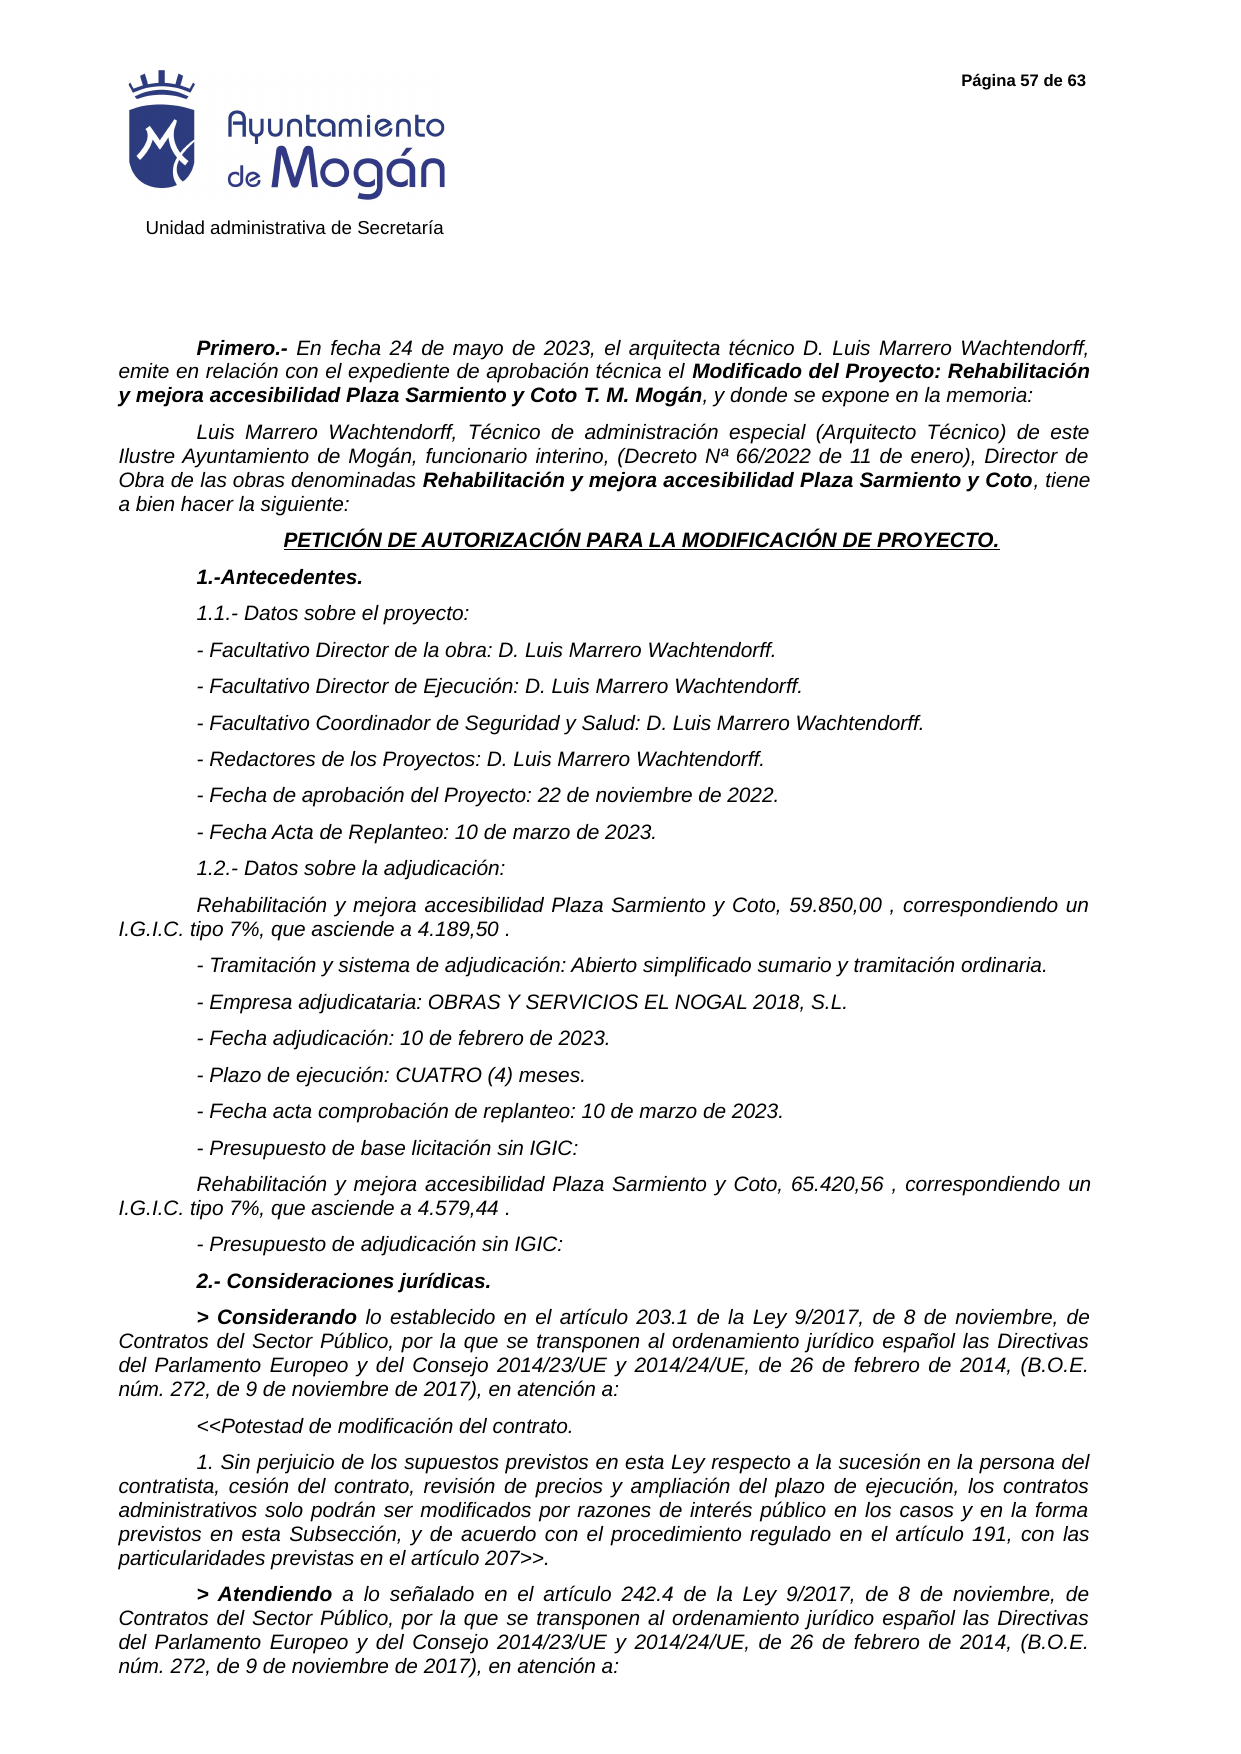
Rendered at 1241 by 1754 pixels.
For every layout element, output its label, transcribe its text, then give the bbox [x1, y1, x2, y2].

text 1.1.- Datos sobre el proyecto: [118, 601, 1092, 625]
text - Fecha acta comprobación de replanteo: 10 de marzo de 2023. [118, 1099, 1092, 1123]
text - Fecha adjudicación: 10 de febrero de 2023. [118, 1026, 1092, 1050]
text - Facultativo Coordinador de Seguridad y Salud: D. Luis Marrero Wachtendorff. [118, 710, 1092, 734]
text 1.-Antecedentes. [118, 564, 1092, 588]
text - Fecha Acta de Replanteo: 10 de marzo de 2023. [118, 820, 1092, 844]
text - Facultativo Director de la obra: D. Luis Marrero Wachtendorff. [118, 637, 1092, 661]
text > Atendiendo a lo señalado en el artículo 242.4 de la Ley 9/2017, de 8 de noviembre, de Contratos del Sector Público, por la que se transponen al ordenamiento jurídico español las Directivas del Parlamento Europeo y del Consejo 2014/23/UE y 2014/24/UE, de 26 de febrero de 2014, (B.O.E. núm. 272, de 9 de noviembre de 2017), en atención a: [118, 1582, 1092, 1678]
text - Empresa adjudicataria: OBRAS Y SERVICIOS EL NOGAL 2018, S.L. [118, 989, 1092, 1013]
text Primero.- En fecha 24 de mayo de 2023, el arquitecta técnico D. Luis Marrero Wachtendorff, emite en relación con el expediente de aprobación técnica el Modificado del Proyecto: Rehabilitación y mejora accesibilidad Plaza Sarmiento y Coto T. M. Mogán, y donde se expone en la memoria: [118, 335, 1092, 407]
text - Presupuesto de adjudicación sin IGIC: [118, 1232, 1092, 1256]
text <<Potestad de modificación del contrato. [118, 1413, 1092, 1437]
text - Presupuesto de base licitación sin IGIC: [118, 1135, 1092, 1159]
text > Considerando lo establecido en el artículo 203.1 de la Ley 9/2017, de 8 de noviembre, de Contratos del Sector Público, por la que se transponen al ordenamiento jurídico español las Directivas del Parlamento Europeo y del Consejo 2014/23/UE y 2014/24/UE, de 26 de febrero de 2014, (B.O.E. núm. 272, de 9 de noviembre de 2017), en atención a: [118, 1305, 1092, 1401]
text - Fecha de aprobación del Proyecto: 22 de noviembre de 2022. [118, 783, 1092, 807]
text - Plazo de ejecución: CUATRO (4) meses. [118, 1062, 1092, 1086]
picture [128, 70, 445, 206]
text Luis Marrero Wachtendorff, Técnico de administración especial (Arquitecto Técnico) de este Ilustre Ayuntamiento de Mogán, funcionario interino, (Decreto Nª 66/2022 de 11 de enero), Director de Obra de las obras denominadas Rehabilitación y mejora accesibilidad Plaza Sarmiento y Coto, tiene a bien hacer la siguiente: [118, 420, 1092, 516]
text Rehabilitación y mejora accesibilidad Plaza Sarmiento y Coto, 65.420,56 , correspondiendo un I.G.I.C. tipo 7%, que asciende a 4.579,44 . [118, 1172, 1092, 1220]
text 1.2.- Datos sobre la adjudicación: [118, 856, 1092, 880]
text - Redactores de los Proyectos: D. Luis Marrero Wachtendorff. [118, 747, 1092, 771]
text 1. Sin perjuicio de los supuestos previstos en esta Ley respecto a la sucesión en la persona del contratista, cesión del contrato, revisión de precios y ampliación del plazo de ejecución, los contratos administrativos solo podrán ser modificados por razones de interés público en los casos y en la forma previstos en esta Subsección, y de acuerdo con el procedimiento regulado en el artículo 191, con las particularidades previstas en el artículo 207>>. [118, 1450, 1092, 1570]
text - Facultativo Director de Ejecución: D. Luis Marrero Wachtendorff. [118, 674, 1092, 698]
text Rehabilitación y mejora accesibilidad Plaza Sarmiento y Coto, 59.850,00 , correspondiendo un I.G.I.C. tipo 7%, que asciende a 4.189,50 . [118, 893, 1092, 941]
text PETICIÓN DE AUTORIZACIÓN PARA LA MODIFICACIÓN DE PROYECTO. [118, 528, 1092, 552]
text 2.- Consideraciones jurídicas. [118, 1269, 1092, 1293]
text - Tramitación y sistema de adjudicación: Abierto simplificado sumario y tramitación ordinaria. [118, 953, 1092, 977]
